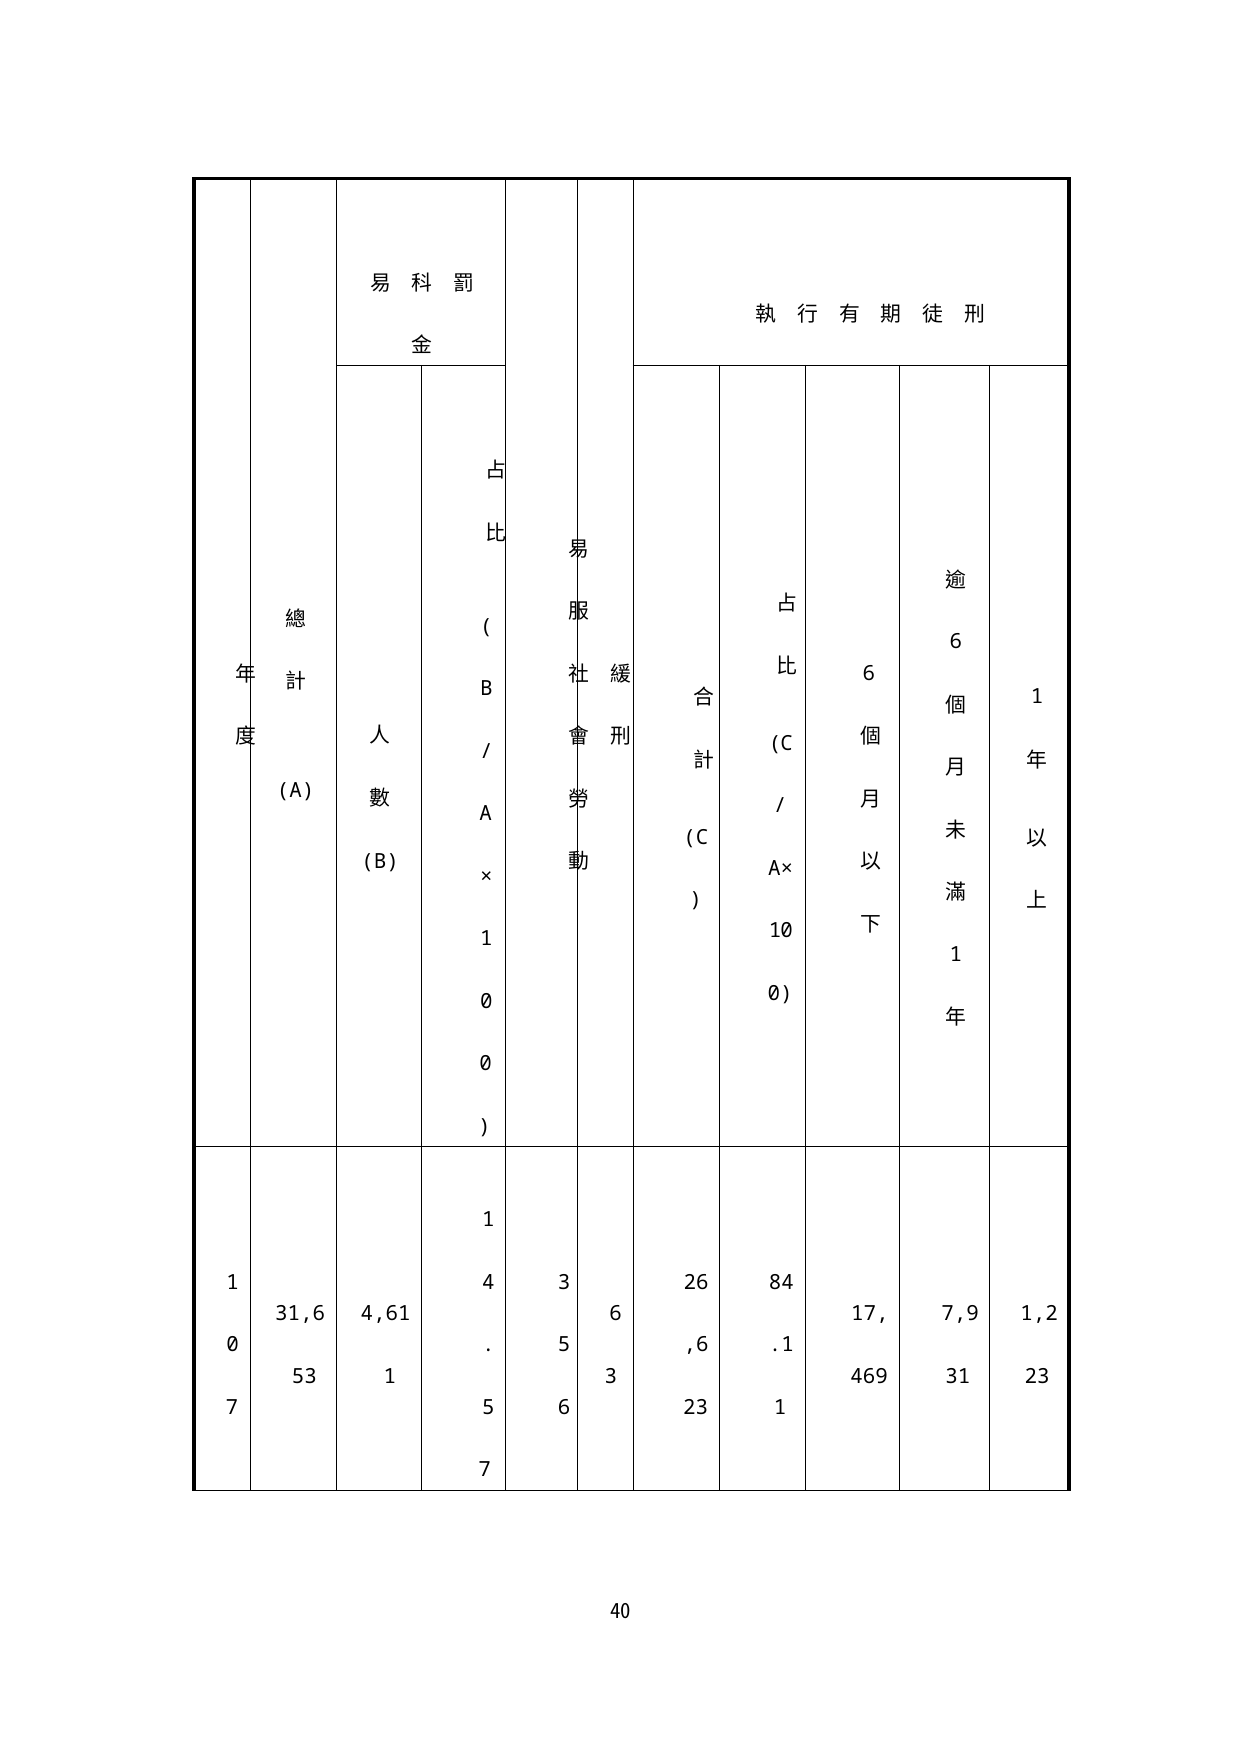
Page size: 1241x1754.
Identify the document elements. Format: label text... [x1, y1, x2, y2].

table_cell 84.11 [720, 1147, 805, 1490]
table_cell 6個月以下 [806, 366, 899, 1146]
table_cell 17,469 [806, 1147, 899, 1490]
table_cell 31,653 [251, 1147, 336, 1490]
table_cell 合計 (C) [634, 366, 719, 1146]
table_cell 1,223 [990, 1147, 1067, 1490]
table_cell 14.57 [422, 1147, 505, 1490]
table_cell 占比 (C/A×100) [720, 366, 805, 1146]
table_cell 63 [578, 1147, 633, 1490]
table_cell 占比 (B/A×100) [422, 366, 505, 1146]
table_header 總計 (A) [251, 180, 336, 1146]
table_cell 107 [196, 1147, 250, 1490]
table_cell 7,931 [900, 1147, 989, 1490]
table_header 年度 [196, 180, 250, 1146]
table_header 執行有期徒刑 [634, 180, 1067, 365]
table_cell 人數 (B) [337, 366, 421, 1146]
table_header 緩刑 [578, 180, 633, 1146]
table_header 易科罰金 [337, 180, 505, 365]
table_cell 逾6個月未滿1年 [900, 366, 989, 1146]
table_header 易服社會勞動 [506, 180, 577, 1146]
table_cell 4,611 [337, 1147, 421, 1490]
table_cell 1年 以上 [990, 366, 1067, 1146]
table_cell 26,623 [634, 1147, 719, 1490]
table_cell 356 [506, 1147, 577, 1490]
